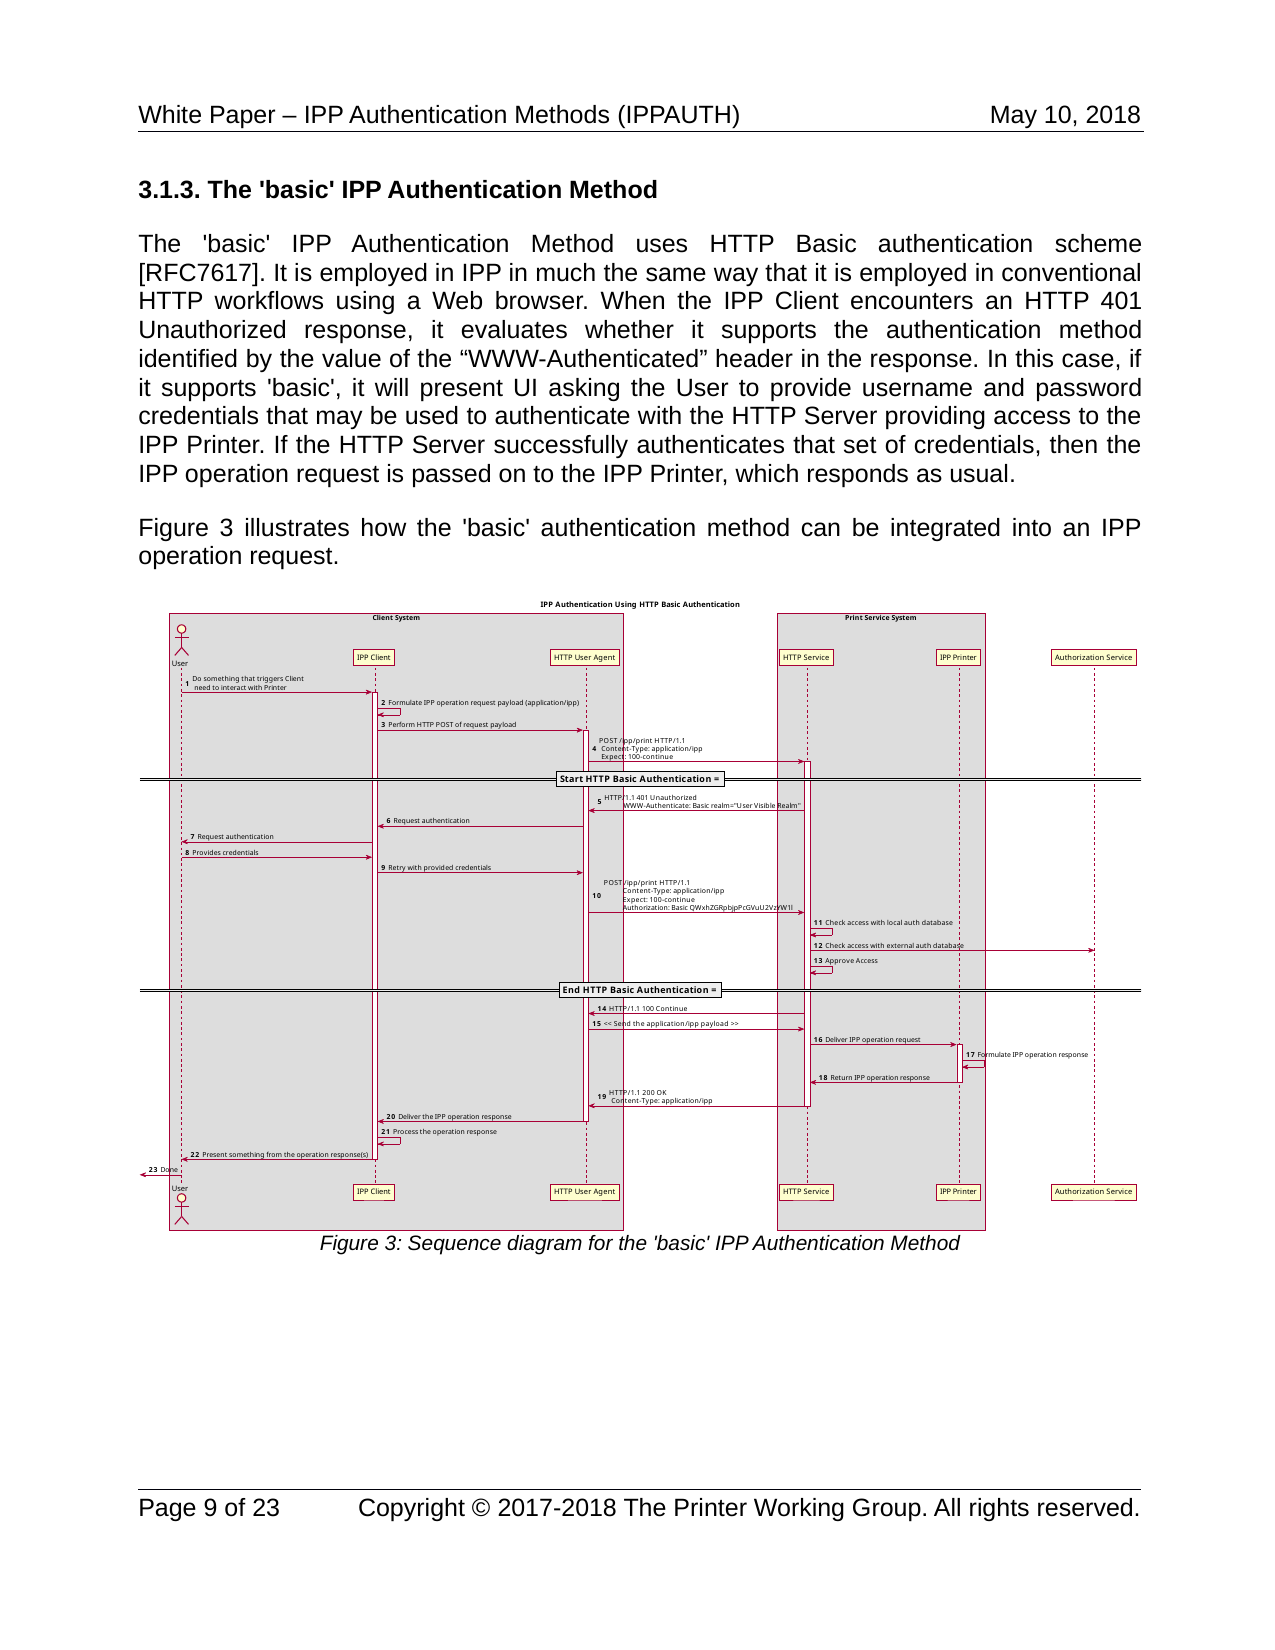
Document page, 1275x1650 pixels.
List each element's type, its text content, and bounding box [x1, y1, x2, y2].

text Figure 3: Sequence diagram for the 'basic' IPP Authentication Method [138, 607, 1144, 1255]
subtitle The 'basic' IPP Authentication Method [138, 175, 1144, 204]
text Figure 3 illustrates how the 'basic' authentication method can be integrated into an IPP operation request. [138, 512, 1144, 570]
text The 'basic' IPP Authentication Method uses HTTP Basic authentication scheme [RFC7617]. It is employed in IPP in much the same way that it is employed in conventional HTTP workflows using a Web browser. When the IPP Client encounters an HTTP 401 Unauthorized response, it evaluates whether it supports the authentication method identified by the value of the “WWW-Authenticated” header in the response. In this case, if it supports 'basic', it will present UI asking the User to provide username and password credentials that may be used to authenticate with the HTTP Server providing access to the IPP Printer. If the HTTP Server successfully authenticates that set of credentials, then the IPP operation request is passed on to the IPP Printer, which responds as usual. [138, 229, 1144, 487]
